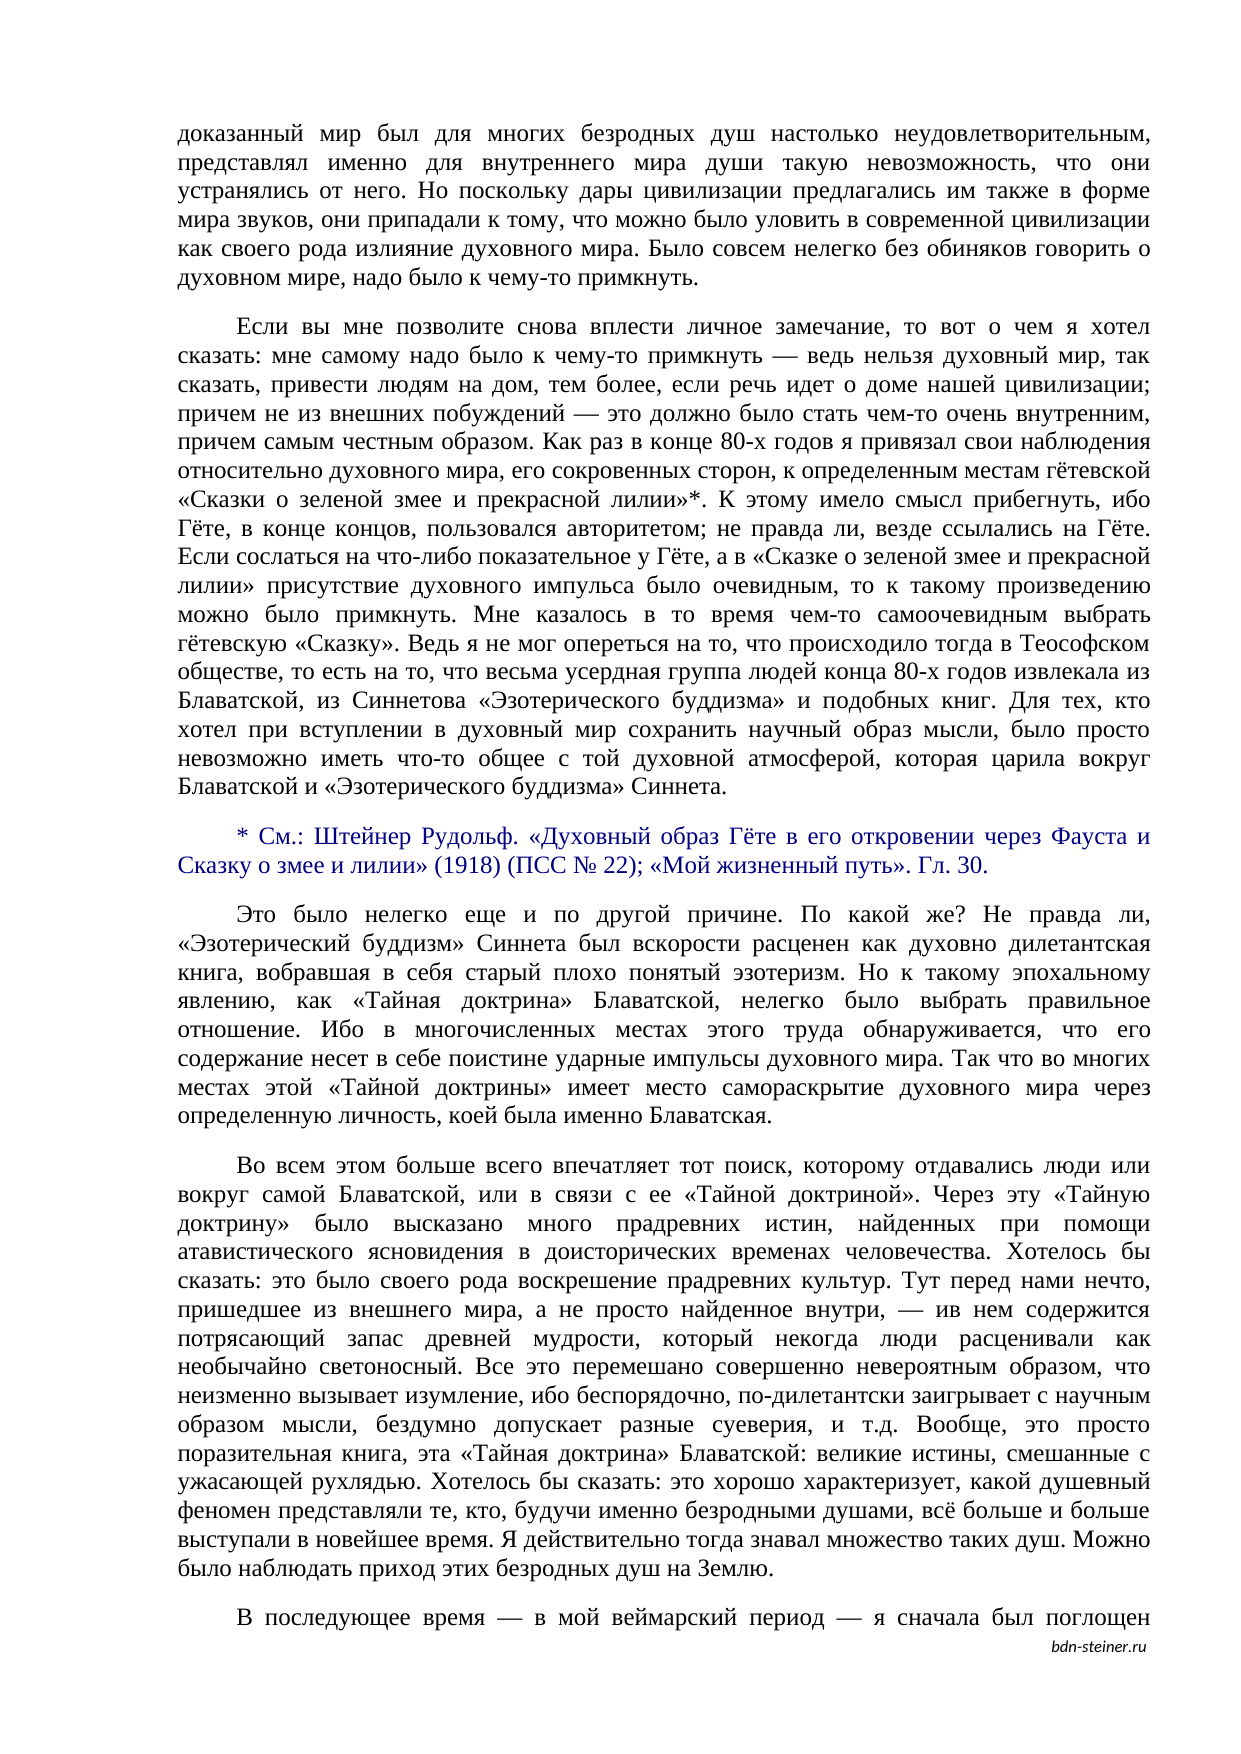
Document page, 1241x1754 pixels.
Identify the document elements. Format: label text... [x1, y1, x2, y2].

text доказанный мир был для многих безродных душ настолько неудовлетворительным, представлял именно для внутреннего мира души такую невозможность, что они устранялись от него. Но поскольку дары цивилизации предлагались им также в форме мира звуков, они припадали к тому, что можно было уловить в современной цивилизации как своего рода излияние духовного мира. Было совсем нелегко без обиняков говорить о духовном мире, надо было к чему-то примкнуть. [177, 118, 1152, 291]
text Это было нелегко еще и по другой причине. По какой же? Не правда ли, «Эзотерический буддизм» Синнета был вскорости расценен как духовно дилетантская книга, вобравшая в себя старый плохо понятый эзотеризм. Но к такому эпохальному явлению, как «Тайная доктрина» Блаватской, нелегко было выбрать правильное отношение. Ибо в многочисленных местах этого труда обнаруживается, что его содержание несет в себе поистине ударные импульсы духовного мира. Так что во многих местах этой «Тайной доктрины» имеет место самораскрытие духовного мира через определенную личность, коей была именно Блаватская. [177, 899, 1152, 1129]
text В последующее время — в мой веймарский период — я сначала был поглощен [177, 1602, 1152, 1631]
text Во всем этом больше всего впечатляет тот поиск, которому отдавались люди или вокруг самой Блаватской, или в связи с ее «Тайной доктриной». Через эту «Тайную доктрину» было высказано много прадревних истин, найденных при помощи атавистического ясновидения в доисторических временах человечества. Хотелось бы сказать: это было своего рода воскрешение прадревних культур. Тут перед нами нечто, пришедшее из внешнего мира, а не просто найденное внутри, — ив нем содержится потрясающий запас древней мудрости, который некогда люди расценивали как необычайно светоносный. Все это перемешано совершенно невероятным образом, что неизменно вызывает изумление, ибо беспорядочно, по-дилетантски заигрывает с научным образом мысли, бездумно допускает разные суеверия, и т.д. Вообще, это просто поразительная книга, эта «Тайная доктрина» Блаватской: великие истины, смешанные с ужасающей рухлядью. Хотелось бы сказать: это хорошо характеризует, какой душевный феномен представляли те, кто, будучи именно безродными душами, всё больше и больше выступали в новейшее время. Я действительно тогда знавал множество таких душ. Можно было наблюдать приход этих безродных душ на Землю. [177, 1150, 1152, 1581]
text * См.: Штейнер Рудольф. «Духовный образ Гёте в его откровении через Фауста и Сказку о змее и лилии» (1918) (ПСС № 22); «Мой жизненный путь». Гл. 30. [177, 821, 1152, 878]
text Если вы мне позволите снова вплести личное замечание, то вот о чем я хотел сказать: мне самому надо было к чему-то примкнуть — ведь нельзя духовный мир, так сказать, привести людям на дом, тем более, если речь идет о доме нашей цивилизации; причем не из внешних побуждений — это должно было стать чем-то очень внутренним, причем самым честным образом. Как раз в конце 80-х годов я привязал свои наблюдения относительно духовного мира, его сокровенных сторон, к определенным местам гётевской «Сказки о зеленой змее и прекрасной лилии»*. К этому имело смысл прибегнуть, ибо Гёте, в конце концов, пользовался авторитетом; не правда ли, везде ссылались на Гёте. Если сослаться на что-либо показательное у Гёте, а в «Сказке о зеленой змее и прекрасной лилии» присутствие духовного импульса было очевидным, то к такому произведению можно было примкнуть. Мне казалось в то время чем-то самоочевидным выбрать гётевскую «Сказку». Ведь я не мог опереться на то, что происходило тогда в Теософском обществе, то есть на то, что весьма усердная группа людей конца 80-х годов извлекала из Блаватской, из Синнетова «Эзотерического буддизма» и подобных книг. Для тех, кто хотел при вступлении в духовный мир сохранить научный образ мысли, было просто невозможно иметь что-то общее с той духовной атмосферой, которая царила вокруг Блаватской и «Эзотерического буддизма» Синнета. [177, 311, 1152, 800]
